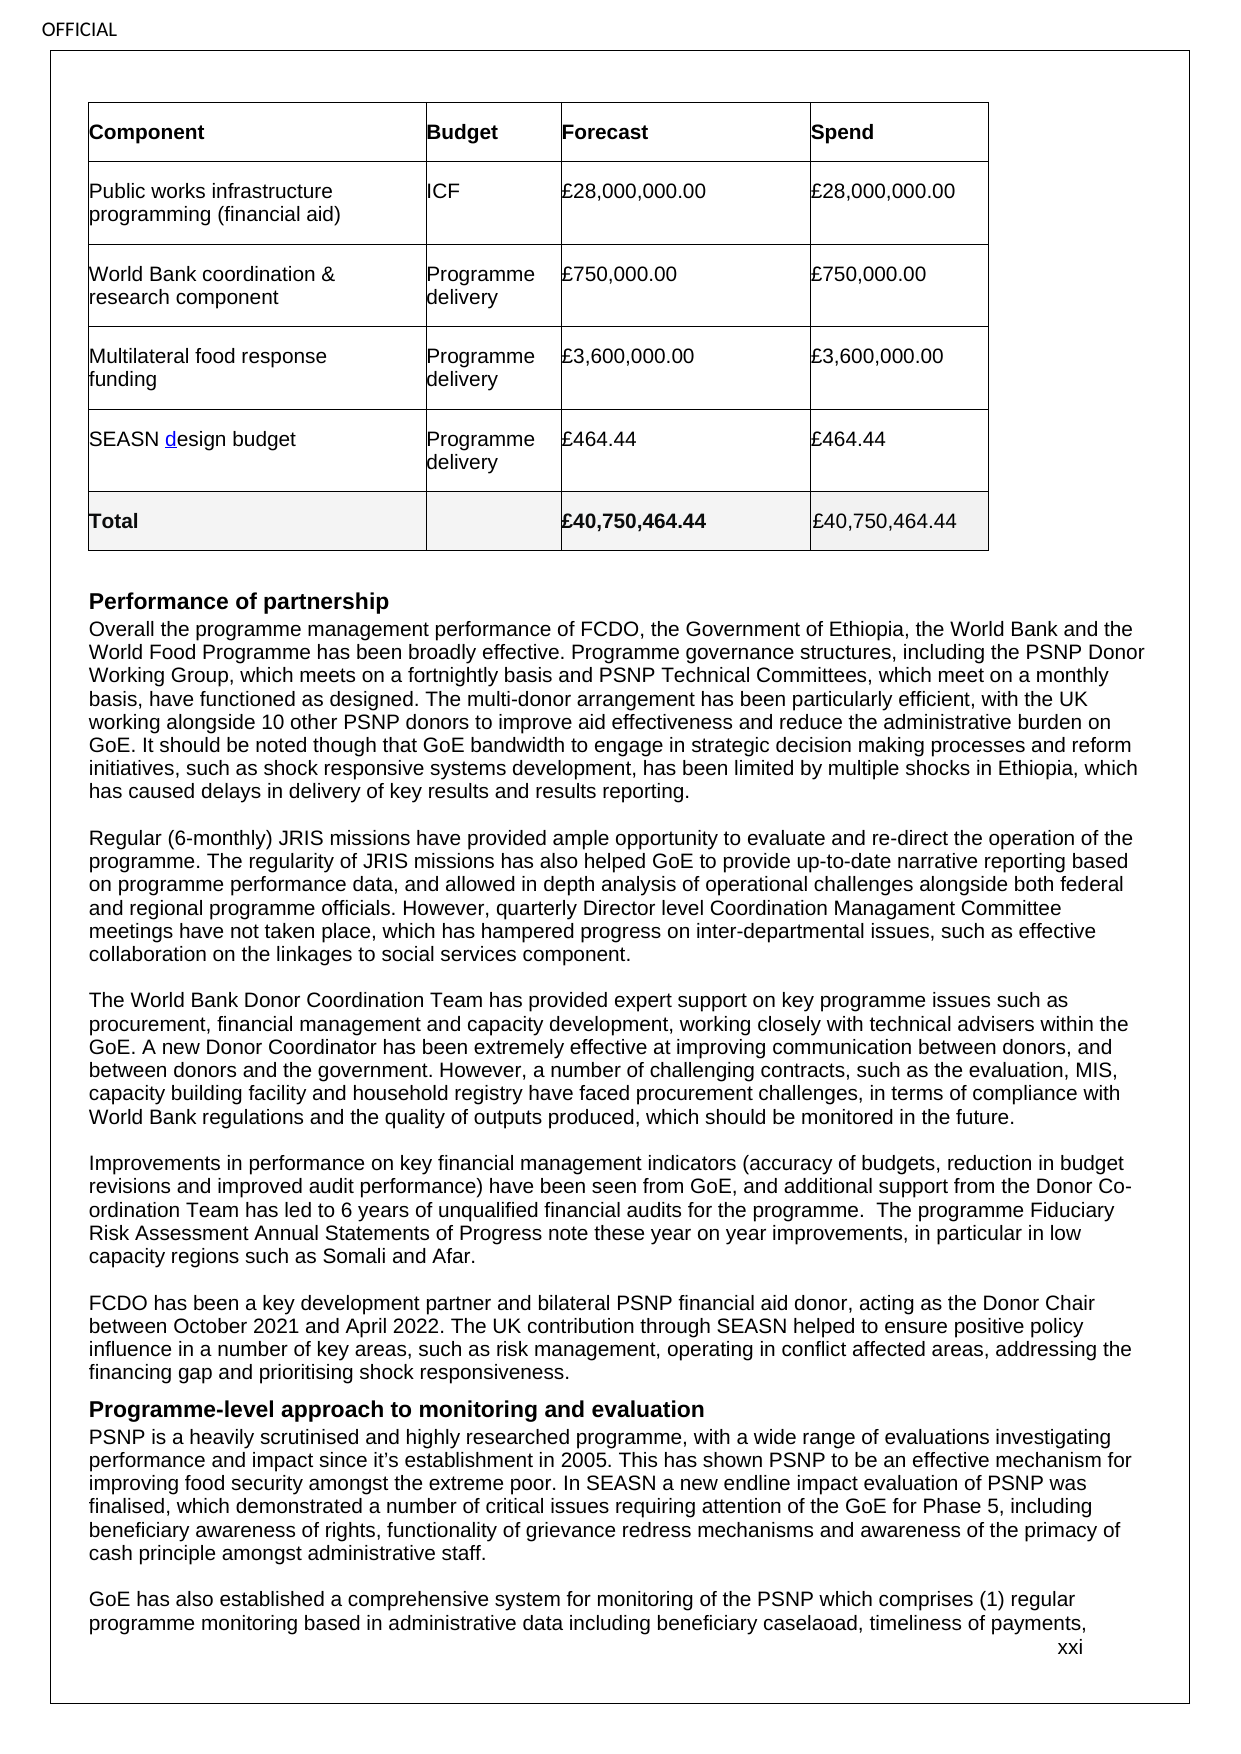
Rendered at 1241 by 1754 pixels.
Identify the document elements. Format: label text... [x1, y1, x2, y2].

table_cell £464.44 [811, 410, 988, 491]
table_header Forecast [562, 103, 810, 161]
text Regular (6-monthly) JRIS missions have provided ample opportunity to evaluate and re-direct the operation of the programme. The regularity of JRIS missions has also helped GoE to provide up-to-date narrative reporting based on programme performance data, and allowed in depth analysis of operational challenges alongside both federal and regional programme officials. However, quarterly Director level Coordination Managament Committee meetings have not taken place, which has hampered progress on inter-departmental issues, such as effective collaboration on the linkages to social services component. [89, 826, 1152, 966]
table_cell £28,000,000.00 [811, 162, 988, 243]
text PSNP is a heavily scrutinised and highly researched programme, with a wide range of evaluations investigating performance and impact since it’s establishment in 2005. This has shown PSNP to be an effective mechanism for improving food security amongst the extreme poor. In SEASN a new endline impact evaluation of PSNP was finalised, which demonstrated a number of critical issues requiring attention of the GoE for Phase 5, including beneficiary awareness of rights, functionality of grievance redress mechanisms and awareness of the primacy of cash principle amongst administrative staff. [89, 1425, 1152, 1564]
table_cell SEASN design budget [89, 410, 426, 491]
text Improvements in performance on key financial management indicators (accuracy of budgets, reduction in budget revisions and improved audit performance) have been seen from GoE, and additional support from the Donor Co-ordination Team has led to 6 years of unqualified financial audits for the programme. The programme Fiduciary Risk Assessment Annual Statements of Progress note these year on year improvements, in particular in low capacity regions such as Somali and Afar. [89, 1152, 1152, 1268]
table_cell £750,000.00 [811, 245, 988, 326]
table_cell [427, 492, 561, 550]
table_cell Programme delivery [427, 410, 561, 491]
table_cell ICF [427, 162, 561, 243]
table_cell Total [89, 492, 426, 550]
text FCDO has been a key development partner and bilateral PSNP financial aid donor, acting as the Donor Chair between October 2021 and April 2022. The UK contribution through SEASN helped to ensure positive policy influence in a number of key areas, such as risk management, operating in conflict affected areas, addressing the financing gap and prioritising shock responsiveness. [89, 1291, 1152, 1384]
table_cell Programme delivery [427, 245, 561, 326]
text GoE has also established a comprehensive system for monitoring of the PSNP which comprises (1) regular programme monitoring based in administrative data including beneficiary caselaoad, timeliness of payments, [89, 1588, 1152, 1634]
table_header Spend [811, 103, 988, 161]
text The World Bank Donor Coordination Team has provided expert support on key programme issues such as procurement, financial management and capacity development, working closely with technical advisers within the GoE. A new Donor Coordinator has been extremely effective at improving communication between donors, and between donors and the government. However, a number of challenging contracts, such as the evaluation, MIS, capacity building facility and household registry have faced procurement challenges, in terms of compliance with World Bank regulations and the quality of outputs produced, which should be monitored in the future. [89, 989, 1152, 1128]
text Overall the programme management performance of FCDO, the Government of Ethiopia, the World Bank and the World Food Programme has been broadly effective. Programme governance structures, including the PSNP Donor Working Group, which meets on a fortnightly basis and PSNP Technical Committees, which meet on a monthly basis, have functioned as designed. The multi-donor arrangement has been particularly efficient, with the UK working alongside 10 other PSNP donors to improve aid effectiveness and reduce the administrative burden on GoE. It should be noted though that GoE bandwidth to engage in strategic decision making processes and reform initiatives, such as shock responsive systems development, has been limited by multiple shocks in Ethiopia, which has caused delays in delivery of key results and results reporting. [89, 617, 1152, 803]
table_header Budget [427, 103, 561, 161]
table_cell £464.44 [562, 410, 810, 491]
table_header Component [89, 103, 426, 161]
table_cell £40,750,464.44 [811, 492, 988, 550]
table_cell Programme delivery [427, 327, 561, 408]
table_cell £40,750,464.44 [562, 492, 810, 550]
table_cell £750,000.00 [562, 245, 810, 326]
table_cell £3,600,000.00 [562, 327, 810, 408]
table_cell £3,600,000.00 [811, 327, 988, 408]
subtitle Programme-level approach to monitoring and evaluation [89, 1396, 1152, 1422]
subtitle Performance of partnership [89, 589, 1152, 614]
table_cell World Bank coordination & research component [89, 245, 426, 326]
table_cell Multilateral food response funding [89, 327, 426, 408]
table_cell Public works infrastructure programming (financial aid) [89, 162, 426, 243]
table_cell £28,000,000.00 [562, 162, 810, 243]
